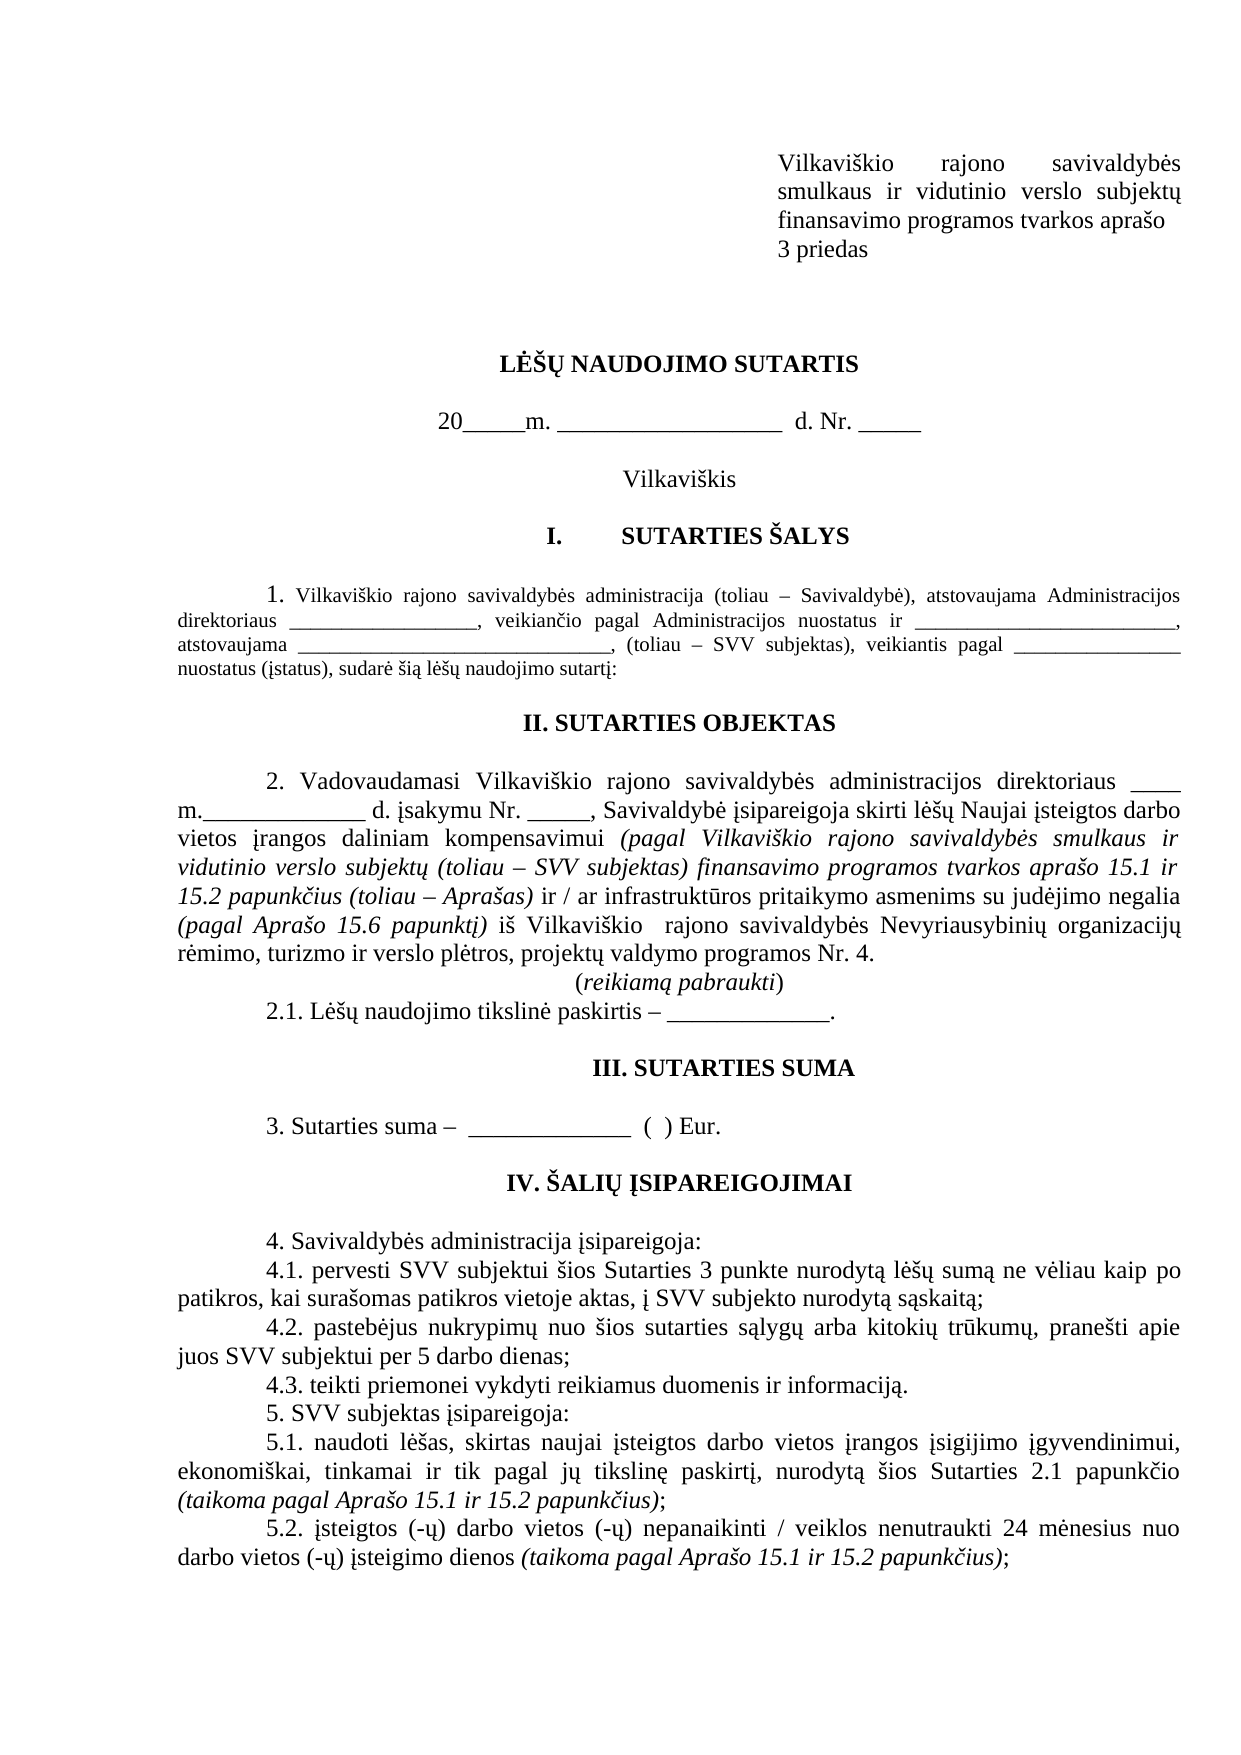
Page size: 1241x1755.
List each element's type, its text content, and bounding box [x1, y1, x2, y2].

text (reikiamą pabraukti) [177, 967, 1181, 996]
text 4.3. teikti priemonei vykdyti reikiamus duomenis ir informaciją. [177, 1370, 1181, 1398]
text 4. Savivaldybės administracija įsipareigoja: [177, 1226, 1181, 1255]
text 5. SVV subjektas įsipareigoja: [177, 1398, 1181, 1427]
text 4.1. pervesti SVV subjektui šios Sutarties 3 punkte nurodytą lėšų sumą ne vėliau kaip po patikros, kai surašomas patikros vietoje aktas, į SVV subjekto nurodytą sąskaitą; [177, 1255, 1181, 1312]
text 5.2. įsteigtos (-ų) darbo vietos (-ų) nepanaikinti / veiklos nenutraukti 24 mėnesius nuo darbo vietos (-ų) įsteigimo dienos (taikoma pagal Aprašo 15.1 ir 15.2 papunkčius); [177, 1513, 1181, 1571]
text 3 priedas [777, 234, 1181, 263]
text 2. Vadovaudamasi Vilkaviškio rajono savivaldybės administracijos direktoriaus ____ m._____________ d. įsakymu Nr. _____, Savivaldybė įsipareigoja skirti lėšų Naujai įsteigtos darbo vietos įrangos daliniam kompensavimui (pagal Vilkaviškio rajono savivaldybės smulkaus ir vidutinio verslo subjektų (toliau – SVV subjektas) finansavimo programos tvarkos aprašo 15.1 ir 15.2 papunkčius (toliau – Aprašas) ir / ar infrastruktūros pritaikymo asmenims su judėjimo negalia (pagal Aprašo 15.6 papunktį) iš Vilkaviškio rajono savivaldybės Nevyriausybinių organizacijų rėmimo, turizmo ir verslo plėtros, projektų valdymo programos Nr. 4. [177, 766, 1181, 967]
text 5.1. naudoti lėšas, skirtas naujai įsteigtos darbo vietos įrangos įsigijimo įgyvendinimui, ekonomiškai, tinkamai ir tik pagal jų tikslinę paskirtį, nurodytą šios Sutarties 2.1 papunkčio (taikoma pagal Aprašo 15.1 ir 15.2 papunkčius); [177, 1427, 1181, 1513]
text 4.2. pastebėjus nukrypimų nuo šios sutarties sąlygų arba kitokių trūkumų, pranešti apie juos SVV subjektui per 5 darbo dienas; [177, 1312, 1181, 1370]
text 2.1. Lėšų naudojimo tikslinė paskirtis – _____________. [177, 996, 1181, 1025]
text 3. Sutarties suma – _____________ ( ) Eur. [177, 1111, 1181, 1140]
text IV. ŠALIŲ ĮSIPAREIGOJIMAI [177, 1168, 1181, 1197]
text II. SUTARTIES OBJEKTAS [177, 708, 1181, 737]
text Vilkaviškio rajono savivaldybės smulkaus ir vidutinio verslo subjektų finansavimo programos tvarkos aprašo [777, 148, 1181, 234]
text III. SUTARTIES SUMA [177, 1053, 1181, 1082]
text LĖŠŲ NAUDOJIMO SUTARTIS [177, 349, 1181, 378]
text 1. Vilkaviškio rajono savivaldybės administracija (toliau – Savivaldybė), atstovaujama Administracijos direktoriaus __________________, veikiančio pagal Administracijos nuostatus ir _________________________, atstovaujama ______________________________, (toliau – SVV subjektas), veikiantis pagal ________________ nuostatus (įstatus), sudarė šią lėšų naudojimo sutartį: [177, 579, 1181, 680]
text 20_____m. __________________ d. Nr. _____ [177, 406, 1181, 435]
text Vilkaviškis [177, 464, 1181, 493]
text I. SUTARTIES ŠALYS [215, 521, 1181, 550]
